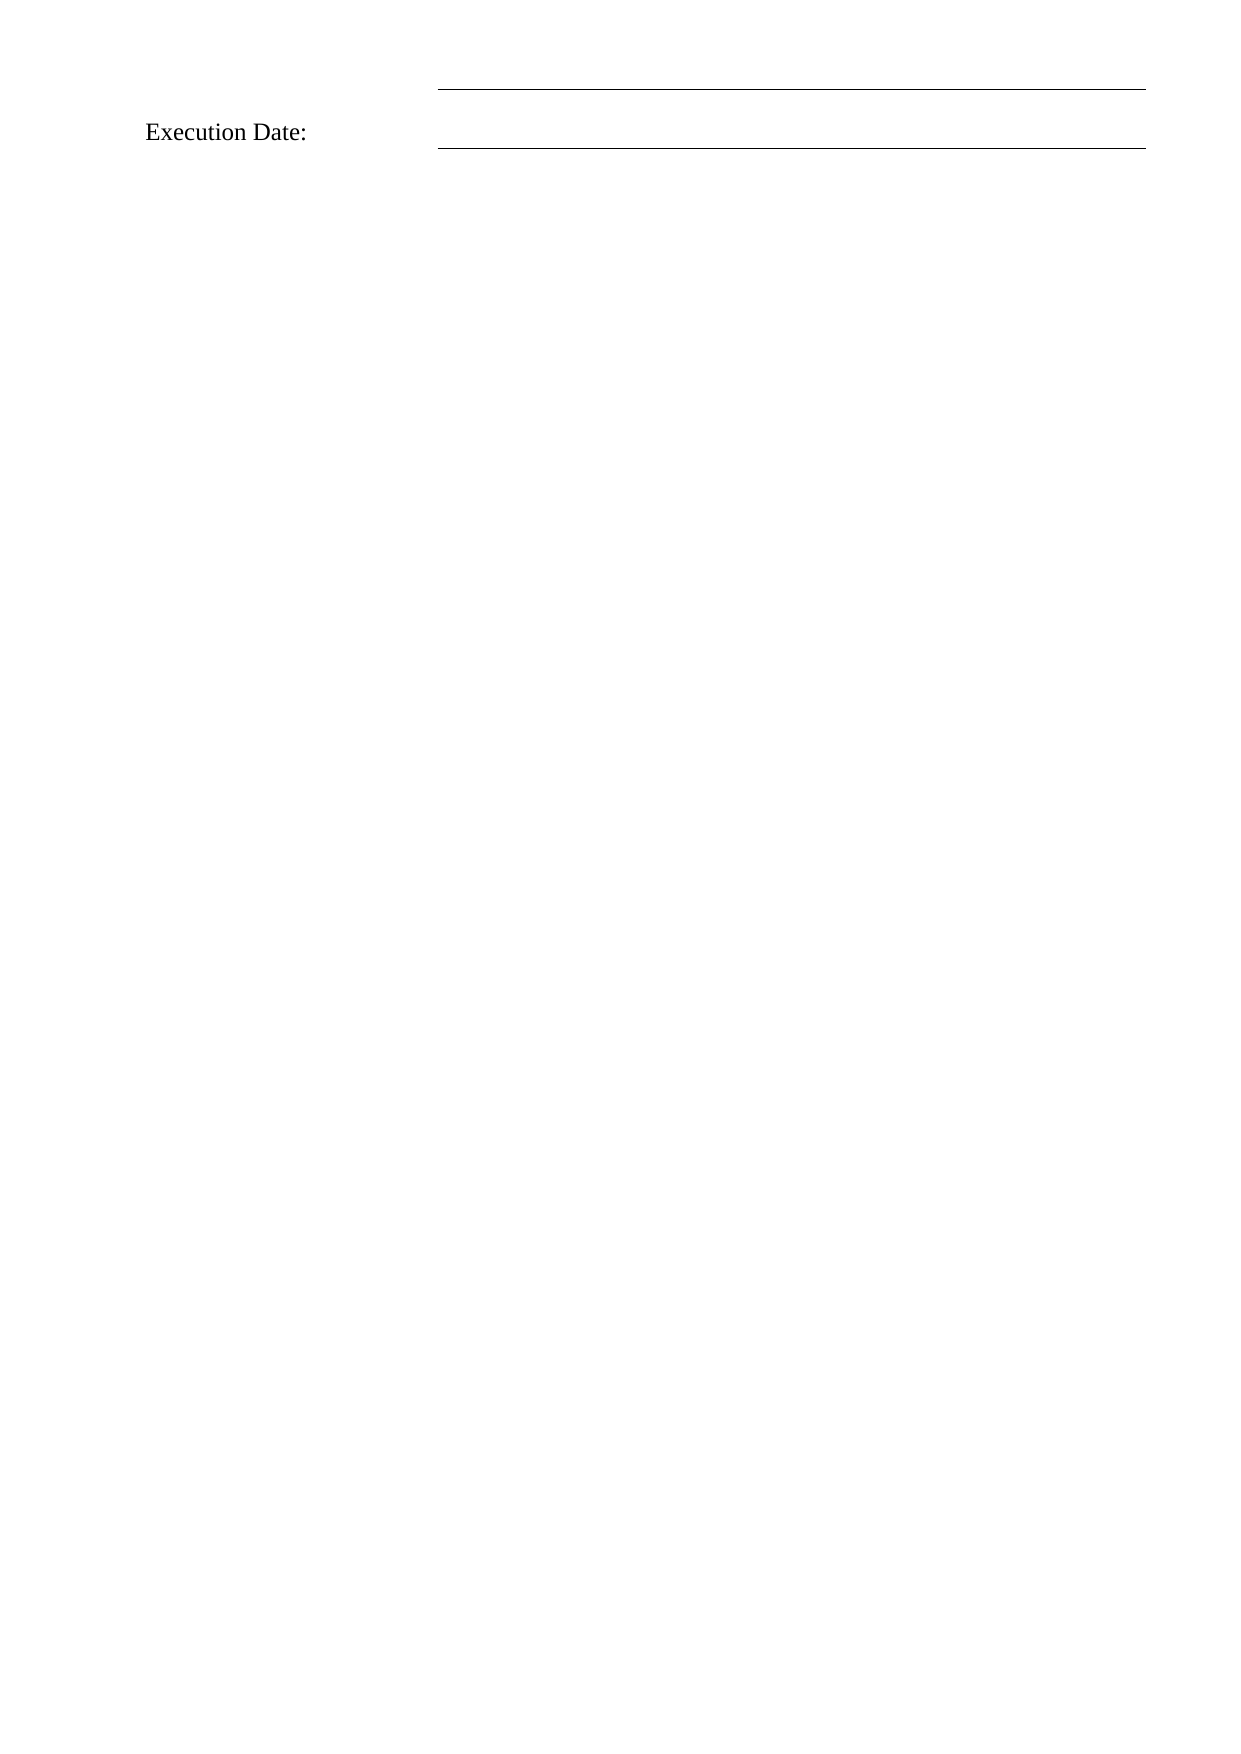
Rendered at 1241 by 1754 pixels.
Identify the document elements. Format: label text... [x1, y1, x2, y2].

table_cell Execution Date: [142, 89, 438, 148]
table_cell [438, 90, 1146, 148]
